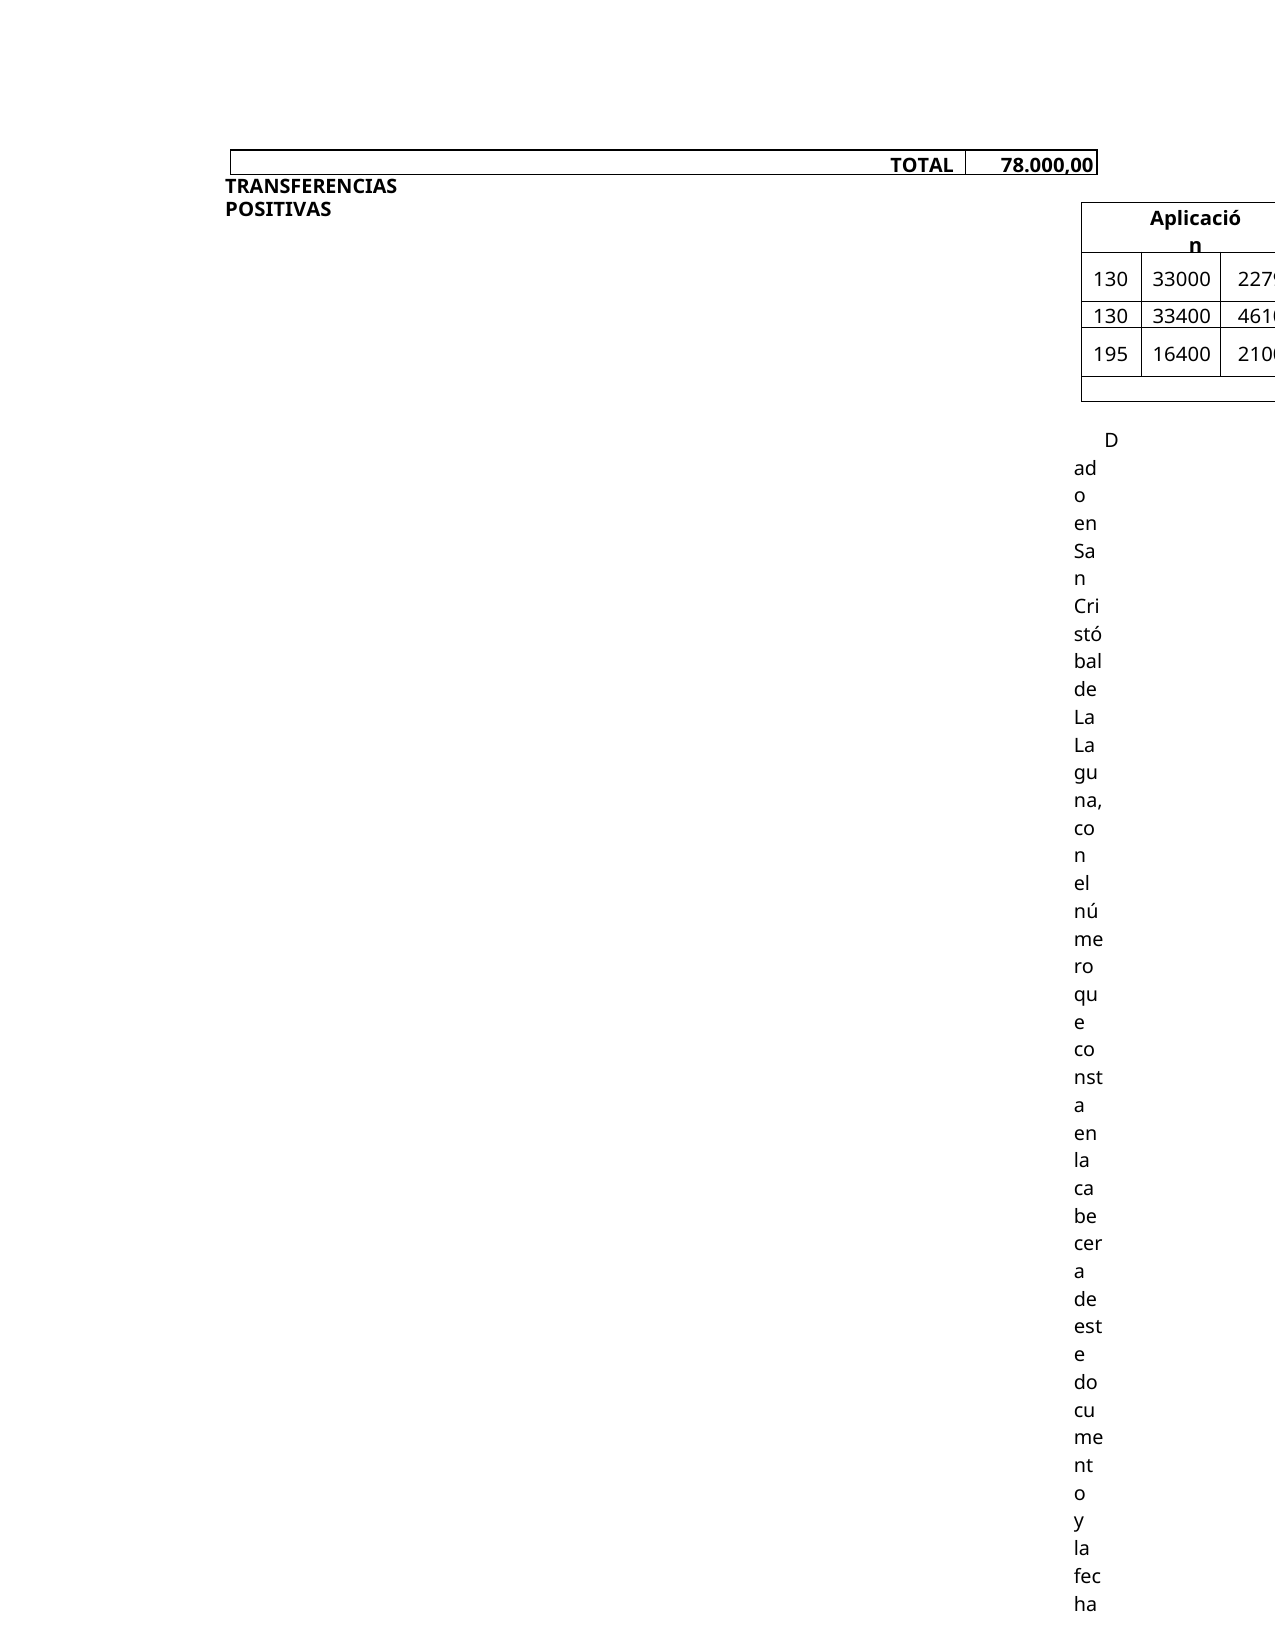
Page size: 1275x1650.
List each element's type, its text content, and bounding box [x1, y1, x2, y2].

table_cell 130 [1082, 302, 1141, 327]
table_header Aplicación Presupuestaria [1082, 203, 1275, 252]
text Dado en San Cristóbal de La Laguna, con el número que consta en la cabecera de este documento y la fecha de la marca de tiempo de la firma emitida por el Sr. Alcalde don Luis Yeray Gutiérrez Pérez, órgano competente para la aprobación de este acto administrativo. El presente documento electrónico incorpora un certificado de sello de órgano de Secretaría a los efectos de certificar la fehaciencia prevista en el art. 177.3 del ROF, de acuerdo con lo previsto en los arts. 41 y 42 de la Ley 40/2015, de 1 de octubre, de Régimen Jurídico del Sector Público y en el Reglamento (UE) nº [1073, 426, 1104, 1617]
table_cell 16400 [1142, 328, 1220, 376]
table_cell 195 [1082, 328, 1141, 376]
table_cell TOTAL [1082, 377, 1275, 401]
table_cell 130 [1082, 253, 1141, 301]
table_cell 22799 [1221, 253, 1275, 301]
text TRANSFERENCIAS POSITIVAS [225, 176, 495, 221]
table_cell 21000 [1221, 328, 1275, 376]
text TOTAL 78.000,00 [890, 151, 1235, 178]
table_cell 33000 [1142, 253, 1220, 301]
table_cell 46100 [1221, 302, 1275, 327]
table_cell 33400 [1142, 302, 1220, 327]
